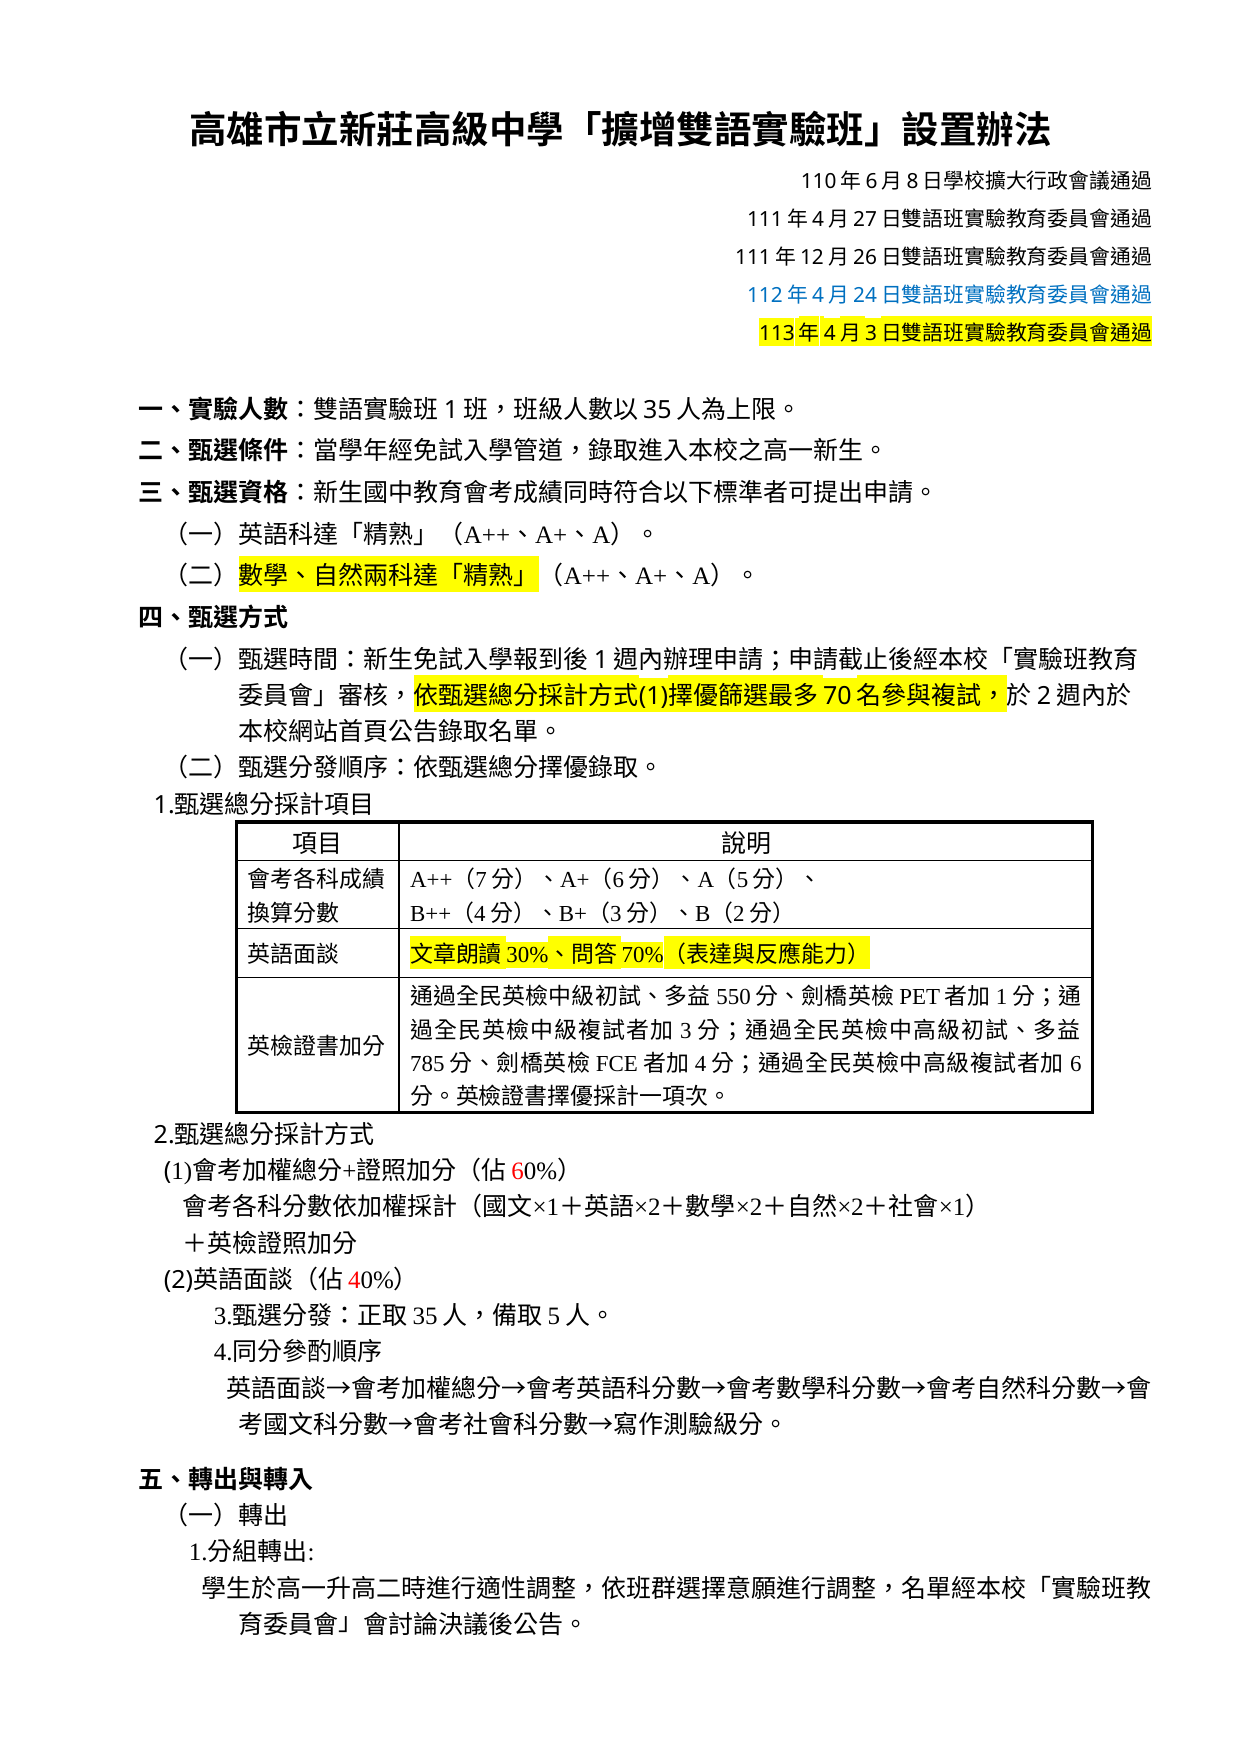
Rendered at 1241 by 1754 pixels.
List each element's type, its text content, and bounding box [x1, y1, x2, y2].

text （二）數學、自然兩科達「精熟」（A++、A+、A）。 [139, 556, 1152, 592]
text （一）轉出 [164, 1496, 1152, 1532]
text 2.甄選總分採計方式 [89, 1114, 1152, 1151]
text (2)英語面談（佔40%） [89, 1259, 1152, 1296]
text 英語面談→會考加權總分→會考英語科分數→會考數學科分數→會考自然科分數→會考國文科分數→會考社會科分數→寫作測驗級分。 [214, 1368, 1152, 1441]
text 112年4月24日雙語班實驗教育委員會通過 [89, 278, 1152, 308]
text 會考各科分數依加權採計（國文×1＋英語×2＋數學×2＋自然×2＋社會×1） [89, 1187, 1152, 1223]
table_header 項目 [238, 824, 398, 860]
text 1.甄選總分採計項目 [89, 784, 1152, 820]
text 高雄市立新莊高級中學「擴增雙語實驗班」設置辦法 [89, 89, 1152, 164]
text 學生於高一升高二時進行適性調整，依班群選擇意願進行調整，名單經本校「實驗班教育委員會會討論決議後公告。 [164, 1568, 1152, 1641]
table_cell 會考各科成績換算分數 [238, 861, 398, 928]
text 110年6月8日學校擴大行政會議通過 [89, 164, 1152, 195]
text 五、轉出與轉入 [89, 1459, 1152, 1496]
text 111年4月27日雙語班實驗教育委員會通過 [89, 202, 1152, 233]
text 4.同分參酌順序 [214, 1332, 1152, 1368]
table_cell 文章朗讀30%、問答70%（表達與反應能力） [400, 929, 1091, 977]
text 一、實驗人數：雙語實驗班1班，班級人數以35人為上限。 [139, 389, 1152, 425]
text （一）英語科達「精熟」（A++、A+、A）。 [139, 514, 1152, 550]
table_header 說明 [400, 824, 1091, 860]
text 113年4月3日雙語班實驗教育委員會通過 [89, 316, 1152, 346]
table_cell 通過全民英檢中級初試、多益550分、劍橋英檢PET者加1分；通過全民英檢中級複試者加3分；通過全民英檢中高級初試、多益785分、劍橋英檢FCE者加4分；通過全民英檢中高級複試者加6分。英檢證書擇優採計一項次。 [400, 978, 1091, 1111]
table_cell A++（7分）、A+（6分）、A（5分）、 B++（4分）、B+（3分）、B（2分） [400, 861, 1091, 928]
text (1)會考加權總分+證照加分（佔60%） [89, 1151, 1152, 1187]
text （二）甄選分發順序：依甄選總分擇優錄取。 [164, 748, 1152, 784]
text 三、甄選資格：新生國中教育會考成績同時符合以下標準者可提出申請。 [139, 472, 1152, 509]
text 四、甄選方式 [139, 597, 1152, 634]
text 二、甄選條件：當學年經免試入學管道，錄取進入本校之高一新生。 [139, 431, 1152, 467]
table_cell 英語面談 [238, 929, 398, 977]
text （一）甄選時間：新生免試入學報到後1週內辦理申請；申請截止後經本校「實驗班教育委員會」審核，依甄選總分採計方式(1)擇優篩選最多70名參與複試，於2週內於本校網站首頁公告錄取名單。 [164, 639, 1152, 748]
text ＋英檢證照加分 [89, 1223, 1152, 1259]
text 3.甄選分發：正取35人，備取5人。 [214, 1296, 1152, 1332]
text 1.分組轉出: [164, 1532, 1152, 1568]
table_cell 英檢證書加分 [238, 978, 398, 1111]
text 111年12月26日雙語班實驗教育委員會通過 [89, 240, 1152, 270]
